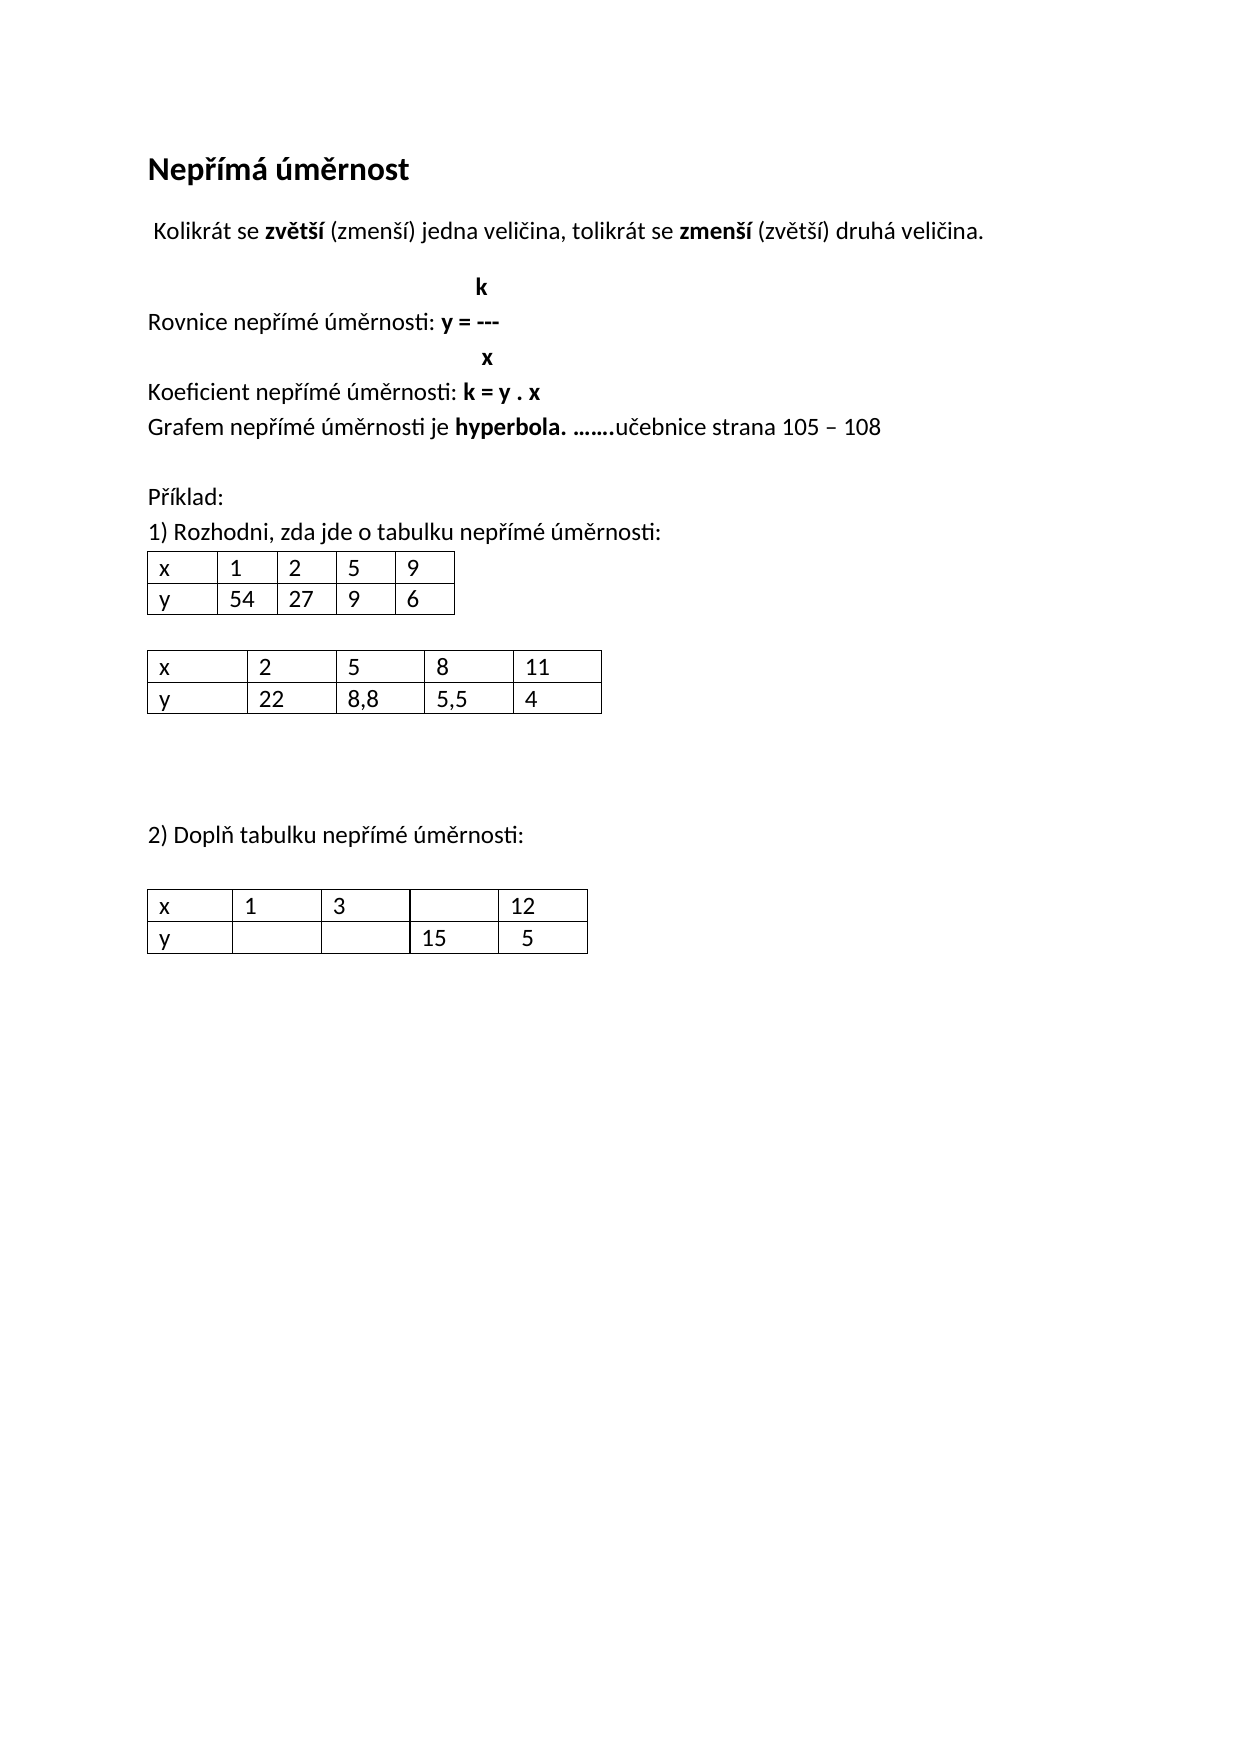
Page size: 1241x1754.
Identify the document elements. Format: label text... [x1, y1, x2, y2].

table_header 11 [514, 651, 601, 682]
table_header 1 [218, 552, 277, 583]
table_cell 22 [248, 683, 336, 713]
table_header 5 [337, 552, 395, 583]
table_header 2 [248, 651, 336, 682]
table_cell 4 [514, 683, 601, 713]
table_header 5 [337, 651, 424, 682]
table_header x [148, 552, 217, 583]
table_header x [148, 890, 232, 921]
table_cell 5 [499, 922, 587, 952]
text Rovnice nepřímé úměrnosti: y = --- [148, 306, 1093, 337]
table_cell y [148, 922, 232, 952]
table_cell 5,5 [425, 683, 513, 713]
text Nepřímá úměrnost [148, 148, 1093, 188]
table_header 2 [278, 552, 336, 583]
table_header 1 [233, 890, 321, 921]
table_header 3 [322, 890, 409, 921]
text k [148, 271, 1093, 302]
text Kolikrát se zvětší (zmenší) jedna veličina, tolikrát se zmenší (zvětší) druhá veličina. [148, 215, 1093, 246]
table_cell [233, 922, 321, 952]
table_cell 15 [411, 922, 498, 952]
table_header x [148, 651, 247, 682]
table_header [411, 890, 498, 921]
table_cell y [148, 683, 247, 713]
text x [148, 341, 1093, 372]
table_cell 27 [278, 584, 336, 614]
text 2) Doplň tabulku nepřímé úměrnosti: [148, 819, 1093, 850]
table_cell 8,8 [337, 683, 424, 713]
table_header 9 [396, 552, 454, 583]
text Grafem nepřímé úměrnosti je hyperbola. …….učebnice strana 105 – 108 [148, 411, 1093, 442]
table_cell 9 [337, 584, 395, 614]
text Koeficient nepřímé úměrnosti: k = y . x [148, 376, 1093, 407]
text Příklad: [148, 481, 1093, 512]
table_cell 54 [218, 584, 277, 614]
table_cell 6 [396, 584, 454, 614]
table_header 8 [425, 651, 513, 682]
table_cell [322, 922, 409, 952]
table_header 12 [499, 890, 587, 921]
table_cell y [148, 584, 217, 614]
text 1) Rozhodni, zda jde o tabulku nepřímé úměrnosti: [148, 516, 1093, 547]
